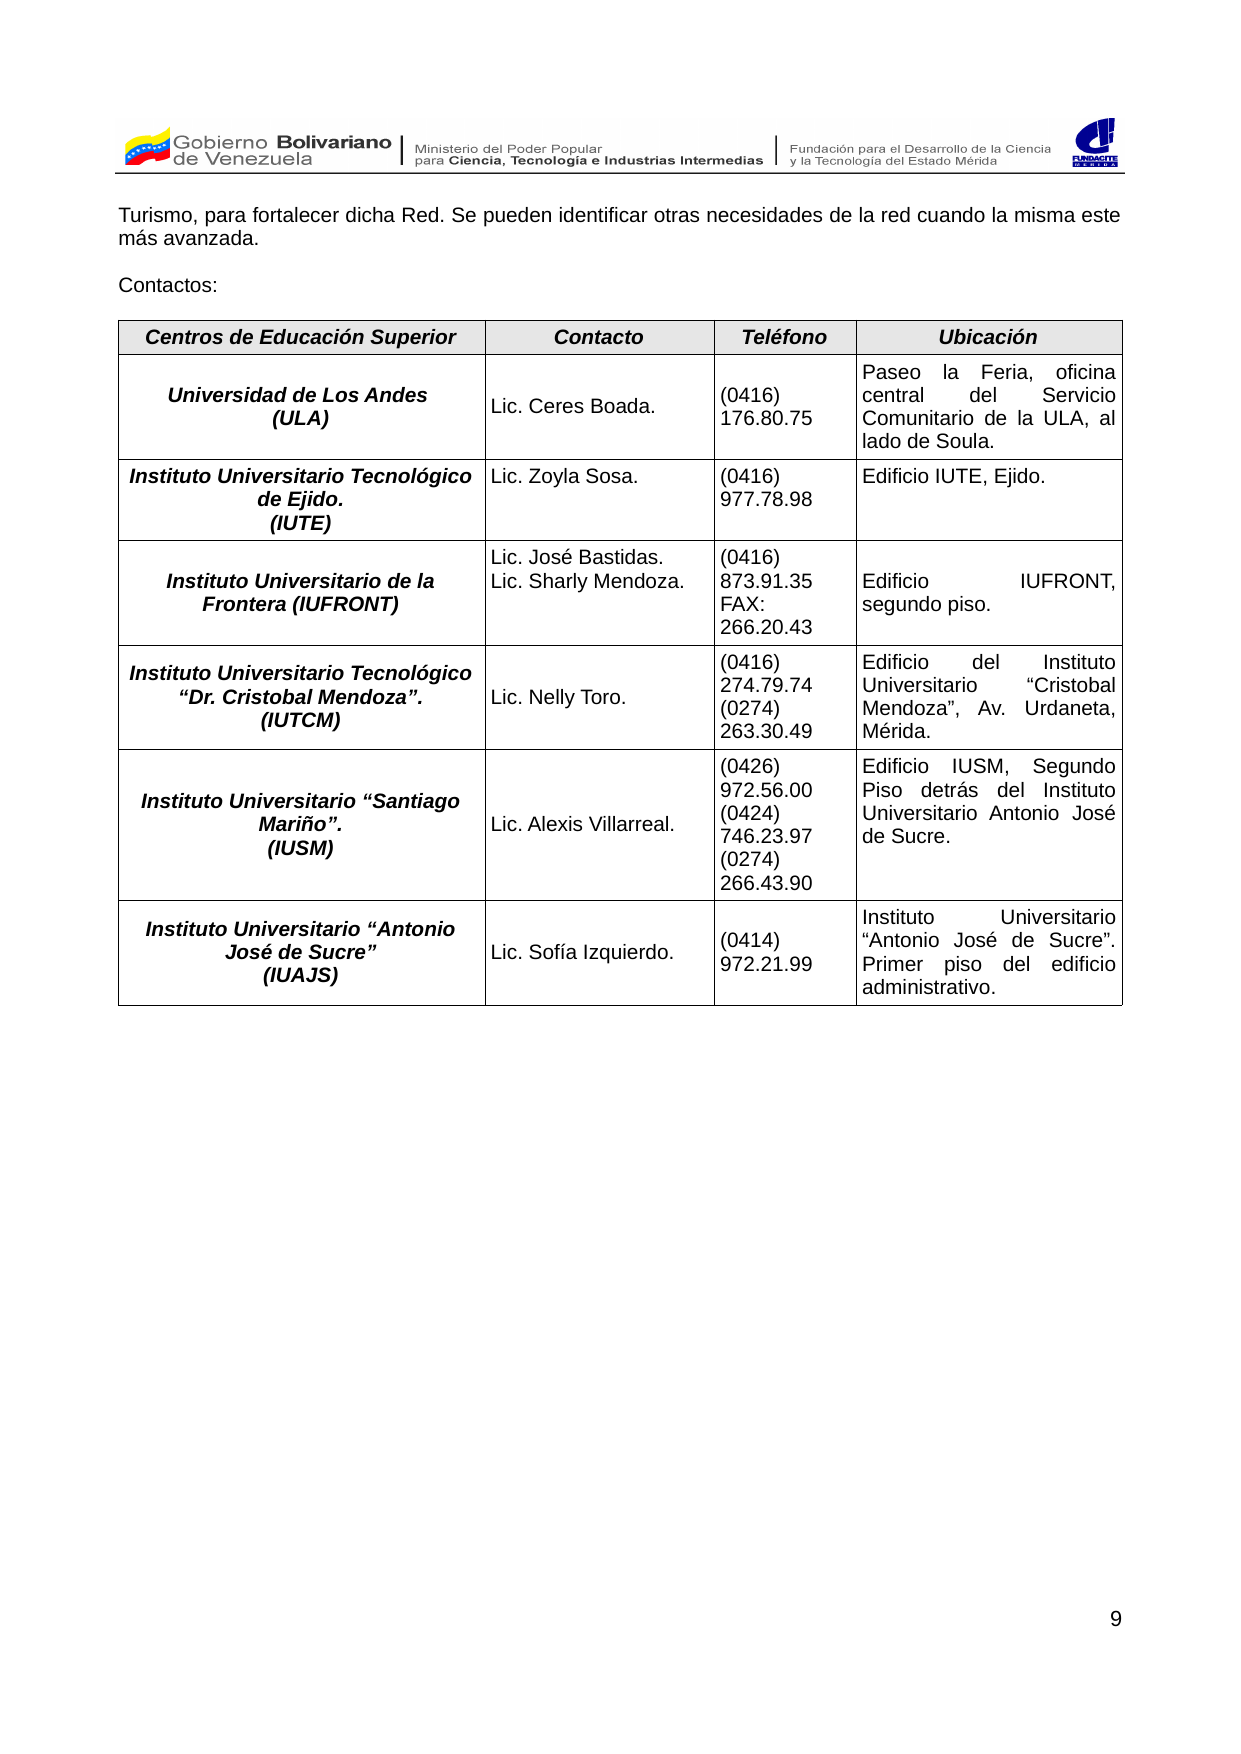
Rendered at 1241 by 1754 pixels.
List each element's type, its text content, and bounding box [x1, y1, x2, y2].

table_header Ubicación [857, 321, 1122, 354]
table_cell Paseo la Feria, oficina central del Servicio Comunitario de la ULA, al lado de Soula. [857, 355, 1122, 459]
table_header Contacto [486, 321, 714, 354]
table_cell Instituto Universitario “Santiago Mariño”. (IUSM) [119, 750, 485, 900]
table_cell (0416) 176.80.75 [715, 355, 856, 459]
table_header Teléfono [715, 321, 856, 354]
table_cell Edificio IUTE, Ejido. [857, 460, 1122, 540]
table_cell (0416) 977.78.98 [715, 460, 856, 540]
table_header Centros de Educación Superior [119, 321, 485, 354]
table_cell Universidad de Los Andes (ULA) [119, 355, 485, 459]
picture [115, 118, 1125, 174]
table_cell (0416) 873.91.35 FAX: 266.20.43 [715, 541, 856, 644]
text Turismo, para fortalecer dicha Red. Se pueden identificar otras necesidades de la red cuando la misma este más avanzada. [118, 203, 1122, 250]
table_cell (0414) 972.21.99 [715, 901, 856, 1004]
table_cell Instituto Universitario Tecnológico “Dr. Cristobal Mendoza”. (IUTCM) [119, 646, 485, 749]
table_cell Edificio del Instituto Universitario “Cristobal Mendoza”, Av. Urdaneta, Mérida. [857, 646, 1122, 749]
table_cell Instituto Universitario Tecnológico de Ejido. (IUTE) [119, 460, 485, 540]
table_cell Lic. José Bastidas. Lic. Sharly Mendoza. [486, 541, 714, 644]
table_cell Instituto Universitario “Antonio José de Sucre” (IUAJS) [119, 901, 485, 1004]
table_cell Edificio IUFRONT, segundo piso. [857, 541, 1122, 644]
table_cell Instituto Universitario de la Frontera (IUFRONT) [119, 541, 485, 644]
table_cell Lic. Sofía Izquierdo. [486, 901, 714, 1004]
table_cell Instituto Universitario “Antonio José de Sucre”. Primer piso del edificio administrativo. [857, 901, 1122, 1004]
table_cell Lic. Zoyla Sosa. [486, 460, 714, 540]
table_cell Edificio IUSM, Segundo Piso detrás del Instituto Universitario Antonio José de Sucre. [857, 750, 1122, 900]
table_cell Lic. Alexis Villarreal. [486, 750, 714, 900]
table_cell (0416) 274.79.74 (0274) 263.30.49 [715, 646, 856, 749]
text Contactos: [118, 273, 1122, 296]
table_cell (0426) 972.56.00 (0424) 746.23.97 (0274) 266.43.90 [715, 750, 856, 900]
table_cell Lic. Ceres Boada. [486, 355, 714, 459]
table_cell Lic. Nelly Toro. [486, 646, 714, 749]
